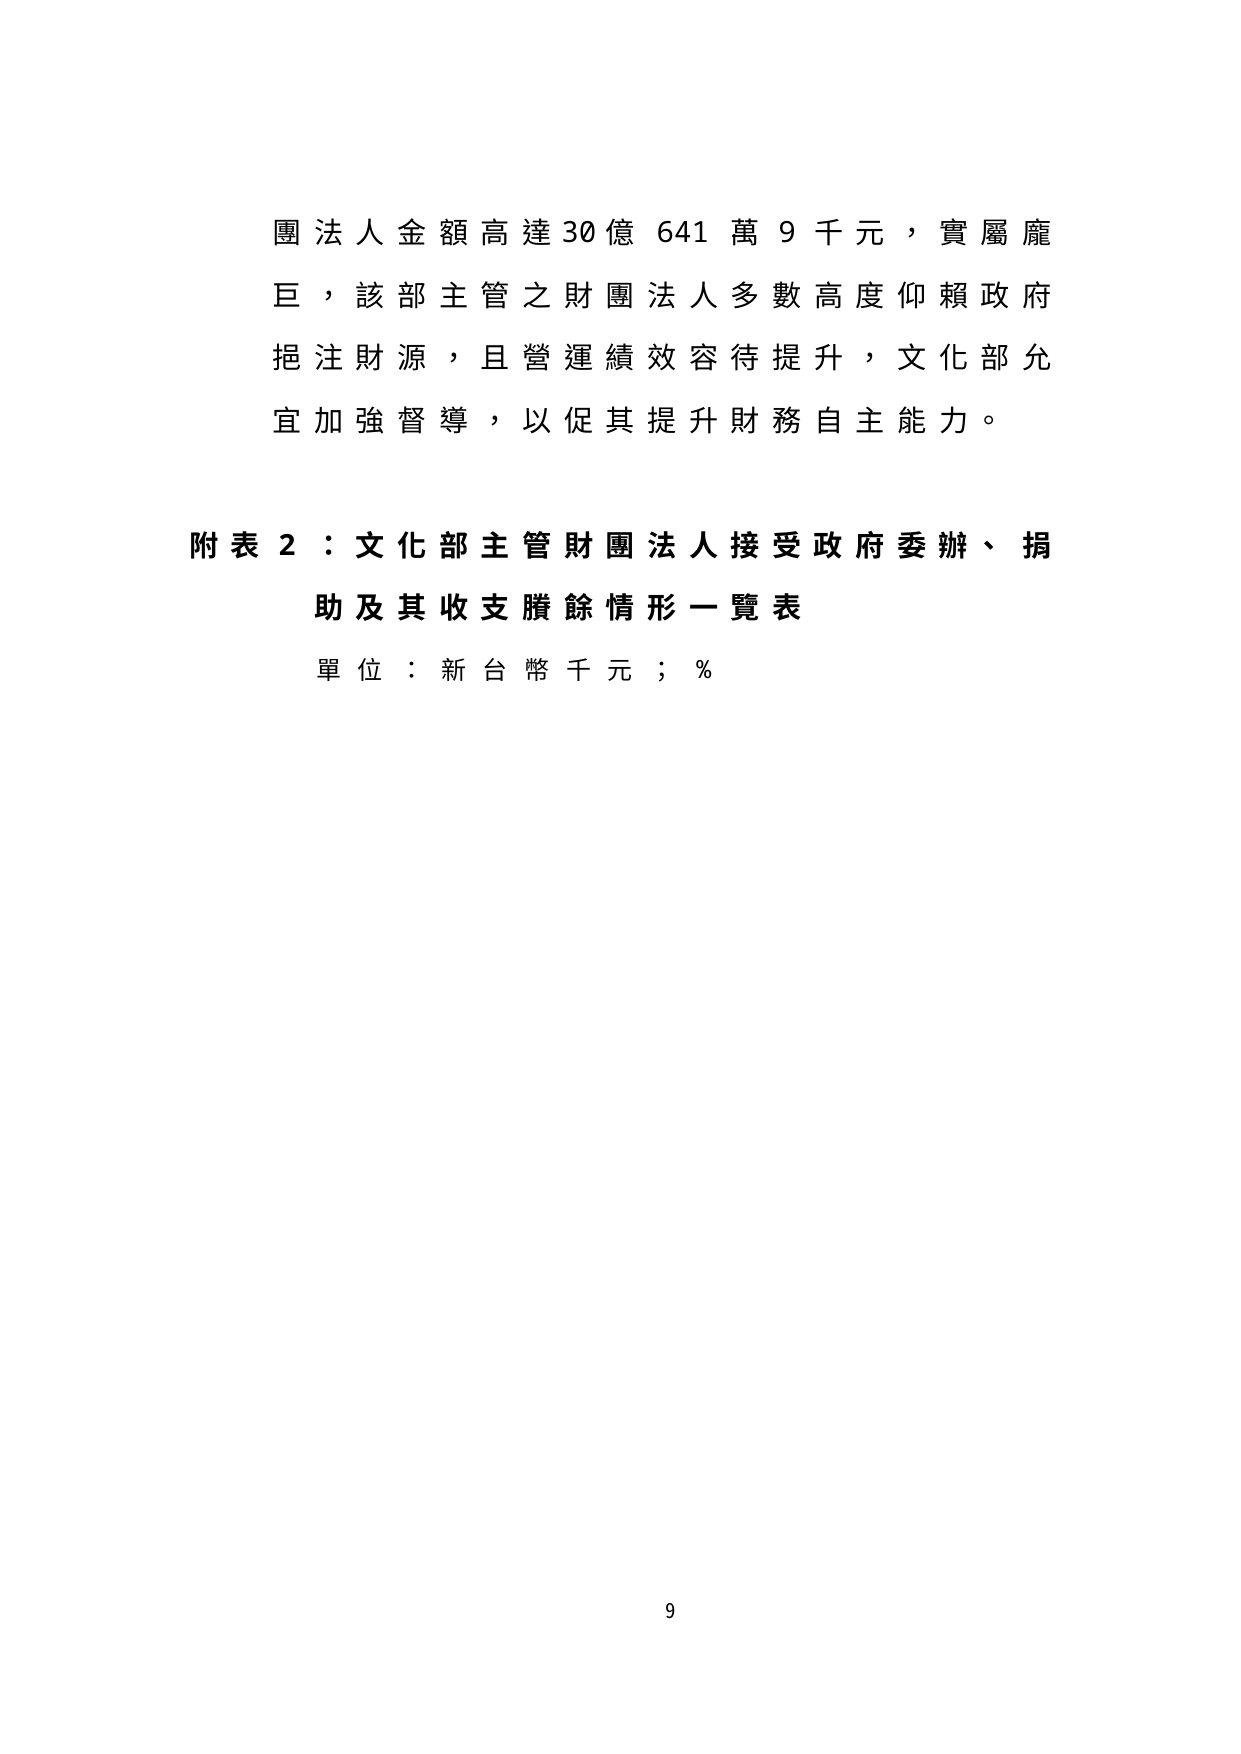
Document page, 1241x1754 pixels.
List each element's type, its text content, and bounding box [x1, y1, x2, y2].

text 附表2：文化部主管財團法人接受政府委辦、捐助及其收支賸餘情形一覽表 單位：新台幣千元；% [153, 502, 1058, 689]
text 團法人金額高達30億641萬9千元，實屬龐巨，該部主管之財團法人多數高度仰賴政府挹注財源，且營運績效容待提升，文化部允宜加強督導，以促其提升財務自主能力。 [242, 189, 1058, 439]
